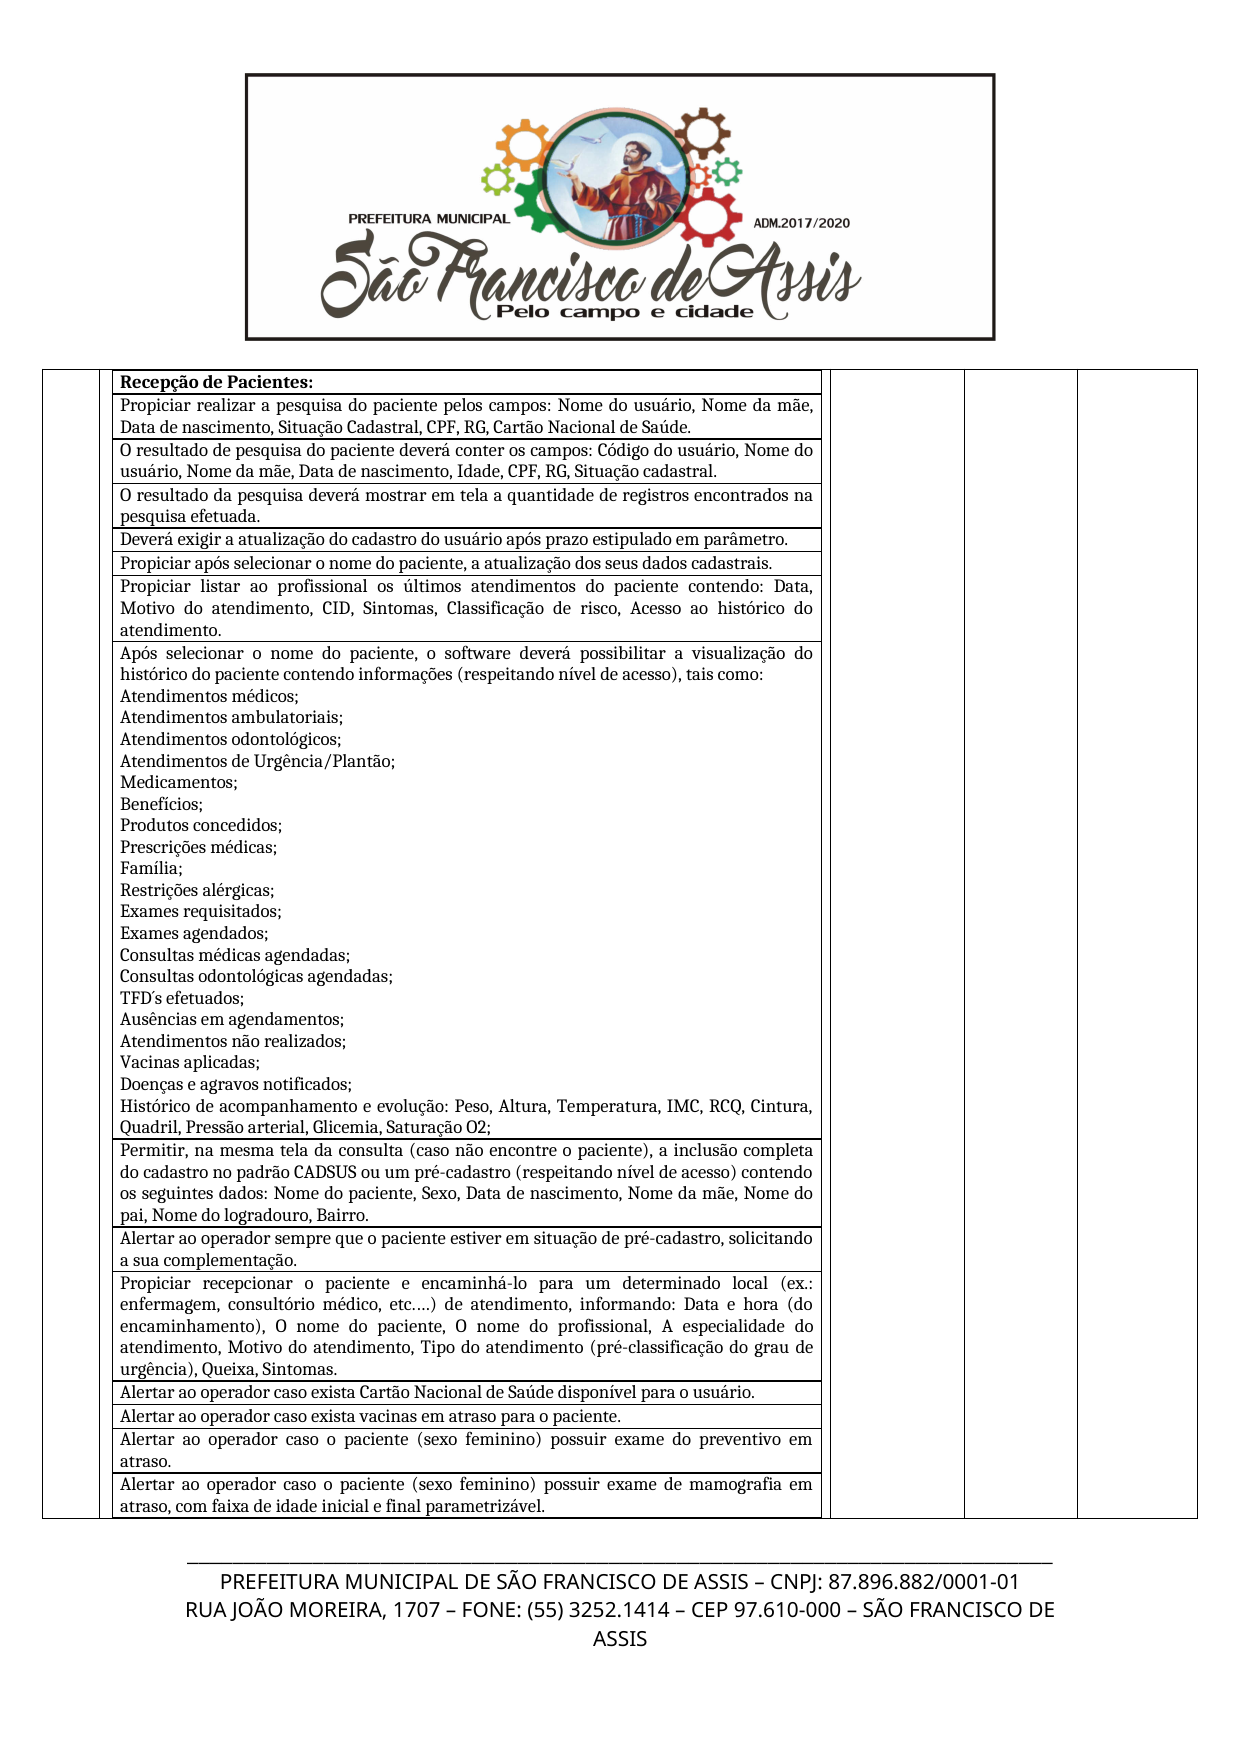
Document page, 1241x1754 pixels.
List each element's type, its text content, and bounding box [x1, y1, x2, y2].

table_cell [43, 370, 99, 1518]
table_cell Propiciar listar ao profissional os últimos atendimentos do paciente contendo: Data, Motivo do atendimento, CID, Sintomas, Classificação de risco, Acesso ao histórico do atendimento. [113, 576, 821, 641]
table_cell Permitir, na mesma tela da consulta (caso não encontre o paciente), a inclusão completa do cadastro no padrão CADSUS ou um pré-cadastro (respeitando nível de acesso) contendo os seguintes dados: Nome do paciente, Sexo, Data de nascimento, Nome da mãe, Nome do pai, Nome do logradouro, Bairro. [113, 1140, 821, 1226]
table_cell Recepção de Pacientes: [113, 371, 821, 393]
table_cell [1078, 370, 1197, 1518]
table_cell [831, 370, 964, 1518]
table_cell Deverá exigir a atualização do cadastro do usuário após prazo estipulado em parâmetro. [113, 529, 821, 551]
table_cell Alertar ao operador caso exista Cartão Nacional de Saúde disponível para o usuário. [113, 1382, 821, 1404]
table_cell Após selecionar o nome do paciente, o software deverá possibilitar a visualização do histórico do paciente contendo informações (respeitando nível de acesso), tais como: Atendimentos médicos; Atendimentos ambulatoriais; Atendimentos odontológicos; Atendimentos de Urgência/Plantão; Medicamentos; Benefícios; Produtos concedidos; Prescrições médicas; Família; Restrições alérgicas; Exames requisitados; Exames agendados; Consultas médicas agendadas; Consultas odontológicas agendadas; TFD´s efetuados; Ausências em agendamentos; Atendimentos não realizados; Vacinas aplicadas; Doenças e agravos notificados; Histórico de acompanhamento e evolução: Peso, Altura, Temperatura, IMC, RCQ, Cintura, Quadril, Pressão arterial, Glicemia, Saturação O2; [113, 642, 821, 1138]
table_cell Propiciar realizar a pesquisa do paciente pelos campos: Nome do usuário, Nome da mãe, Data de nascimento, Situação Cadastral, CPF, RG, Cartão Nacional de Saúde. [113, 395, 821, 438]
table_cell [965, 370, 1077, 1518]
table_cell Alertar ao operador caso o paciente (sexo feminino) possuir exame de mamografia em atraso, com faixa de idade inicial e final parametrizável. [113, 1474, 821, 1517]
table_cell O resultado de pesquisa do paciente deverá conter os campos: Código do usuário, Nome do usuário, Nome da mãe, Data de nascimento, Idade, CPF, RG, Situação cadastral. [113, 440, 821, 482]
table_cell Alertar ao operador sempre que o paciente estiver em situação de pré-cadastro, solicitando a sua complementação. [113, 1228, 821, 1271]
table_cell Propiciar recepcionar o paciente e encaminhá-lo para um determinado local (ex.: enfermagem, consultório médico, etc.…) de atendimento, informando: Data e hora (do encaminhamento), O nome do paciente, O nome do profissional, A especialidade do atendimento, Motivo do atendimento, Tipo do atendimento (pré-classificação do grau de urgência), Queixa, Sintomas. [113, 1272, 821, 1380]
table_cell Alertar ao operador caso exista vacinas em atraso para o paciente. [113, 1405, 821, 1427]
table_cell Propiciar após selecionar o nome do paciente, a atualização dos seus dados cadastrais. [113, 552, 821, 574]
table_cell Alertar ao operador caso o paciente (sexo feminino) possuir exame do preventivo em atraso. [113, 1429, 821, 1472]
table_cell O resultado da pesquisa deverá mostrar em tela a quantidade de registros encontrados na pesquisa efetuada. [113, 484, 821, 527]
